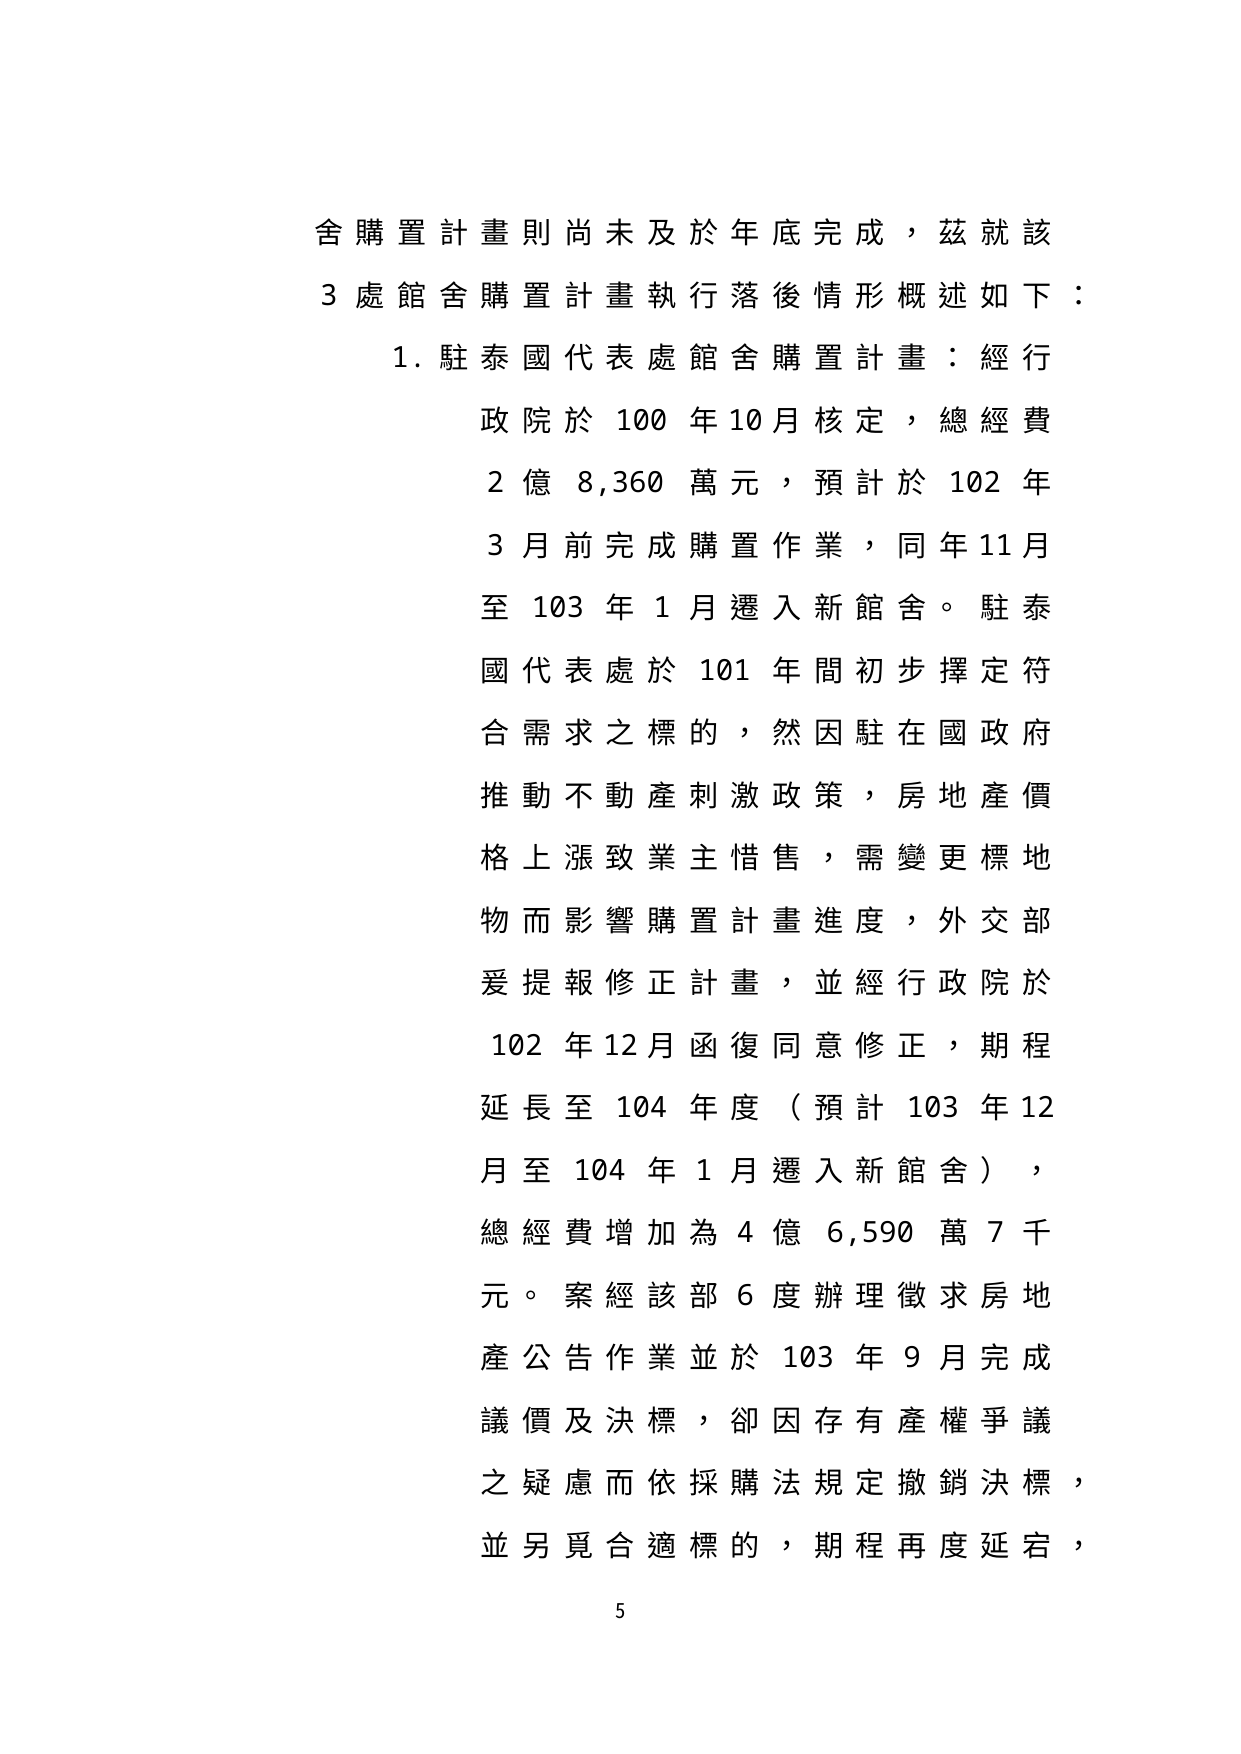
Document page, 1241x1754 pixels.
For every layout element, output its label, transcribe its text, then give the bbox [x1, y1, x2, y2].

text 109年度辦理中之駐泰國代表處館舍購置計畫等3案，除駐布里斯本辦事處館舍購置計畫已辦理完成，於109年12月啟用外，餘駐泰國代表處及駐洛杉磯辦事處館舍購置計畫則尚未及於年底完成，茲就該3處館舍購置計畫執行落後情形概述如下： [271, 189, 1058, 314]
list 駐泰國代表處館舍購置計畫：經行政院於100年10月核定，總經費2億8,360萬元，預計於102年3月前完成購置作業，同年11月至103年1月遷入新館舍。駐泰國代表處於101年間初步擇定符合需求之標的，然因駐在國政府推動不動產刺激政策，房地產價格上漲致業主惜售，需變更標地物而影響購置計畫進度，外交部爰提報修正計畫，並經行政院於102年12月函復同意修正，期程延長至104年度（預計103年12月至104年1月遷入新館舍），總經費增加為4億6,590萬7千元。案經該部6度辦理徵求房地產公告作業並於103年9月完成議價及決標，卻因存有產權爭議之疑慮而依採購法規定撤銷決標，並另覓合適標的，期程再度延宕，於105年1月29日方完成簽約事宜，同年4月26日完成產權移轉，該館舍購置案較原訂計畫期程落後3年。嗣新購館舍於105年11月完成「設計及監造服務」議價決標；106年5月完成「裝修整建工程」採購作業，然經該駐處多次洽辦，始於8月11日取得施工許可，並修正整建工程預計完成日期為107年3月13日。然因施工期間面臨諸多施工上之問題，甚有設計監造商及承包商爭議等情事，致該駐處新購館舍裝修整建工程遲至108年4月20日完工，卻於駐處同年5月辦理驗收時發現承包商有諸多疏失，駐處採「先協商後訴訟」策略，109年底則仍處於仲裁階段，致該計畫應付工程款5,585萬1千元已保留屆滿4年仍未結清。 [360, 314, 1058, 1564]
